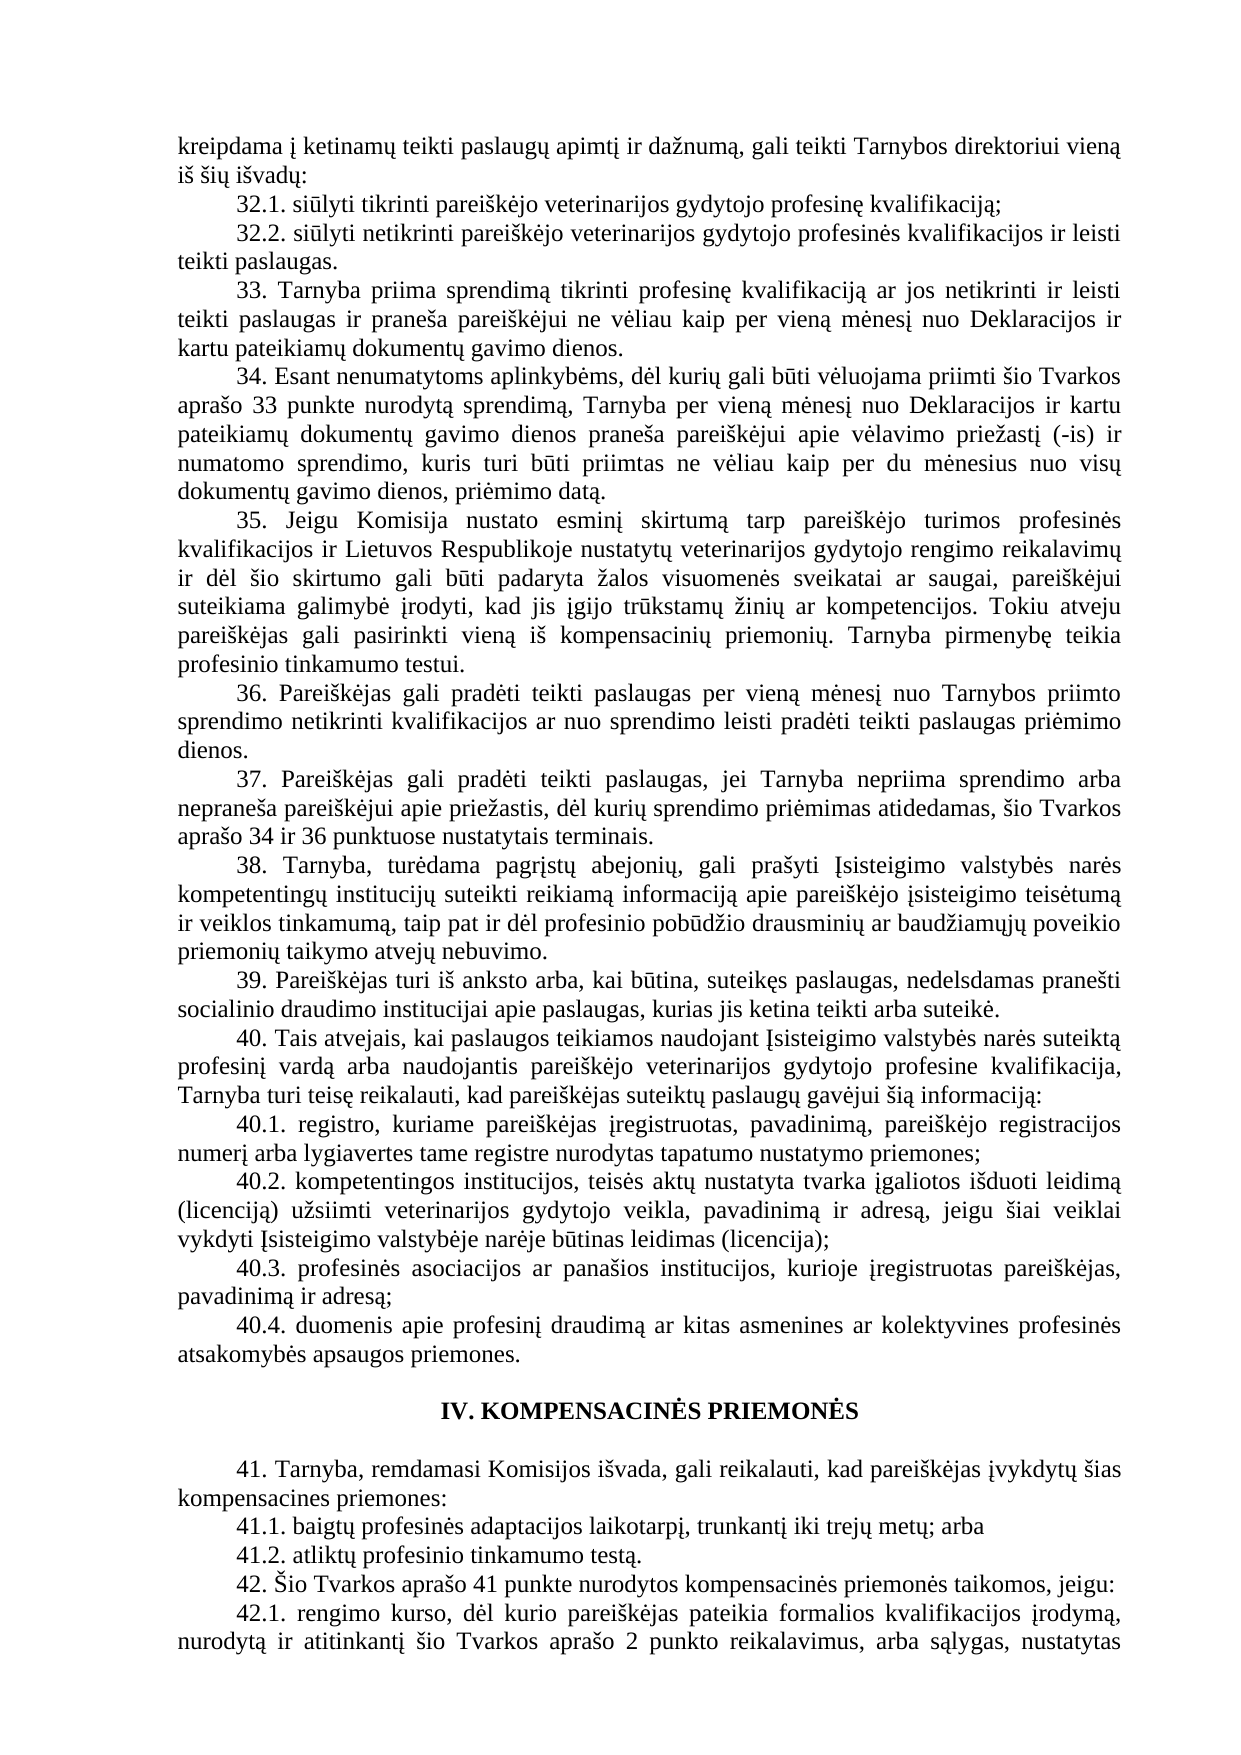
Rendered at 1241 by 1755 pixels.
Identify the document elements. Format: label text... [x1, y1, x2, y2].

text 42. Šio Tvarkos aprašo 41 punkte nurodytos kompensacinės priemonės taikomos, jeigu: [177, 1569, 1122, 1598]
text 40.3. profesinės asociacijos ar panašios institucijos, kurioje įregistruotas pareiškėjas, pavadinimą ir adresą; [177, 1253, 1122, 1310]
text 41.2. atliktų profesinio tinkamumo testą. [177, 1540, 1122, 1569]
text 37. Pareiškėjas gali pradėti teikti paslaugas, jei Tarnyba nepriima sprendimo arba nepraneša pareiškėjui apie priežastis, dėl kurių sprendimo priėmimas atidedamas, šio Tvarkos aprašo 34 ir 36 punktuose nustatytais terminais. [177, 764, 1122, 850]
text IV. KOMPENSACINĖS PRIEMONĖS [177, 1396, 1122, 1425]
text 40. Tais atvejais, kai paslaugos teikiamos naudojant Įsisteigimo valstybės narės suteiktą profesinį vardą arba naudojantis pareiškėjo veterinarijos gydytojo profesine kvalifikacija, Tarnyba turi teisę reikalauti, kad pareiškėjas suteiktų paslaugų gavėjui šią informaciją: [177, 1023, 1122, 1109]
text 32.2. siūlyti netikrinti pareiškėjo veterinarijos gydytojo profesinės kvalifikacijos ir leisti teikti paslaugas. [177, 218, 1122, 275]
text 32.1. siūlyti tikrinti pareiškėjo veterinarijos gydytojo profesinę kvalifikaciją; [177, 189, 1122, 218]
text 35. Jeigu Komisija nustato esminį skirtumą tarp pareiškėjo turimos profesinės kvalifikacijos ir Lietuvos Respublikoje nustatytų veterinarijos gydytojo rengimo reikalavimų ir dėl šio skirtumo gali būti padaryta žalos visuomenės sveikatai ar saugai, pareiškėjui suteikiama galimybė įrodyti, kad jis įgijo trūkstamų žinių ar kompetencijos. Tokiu atveju pareiškėjas gali pasirinkti vieną iš kompensacinių priemonių. Tarnyba pirmenybę teikia profesinio tinkamumo testui. [177, 505, 1122, 678]
text 40.4. duomenis apie profesinį draudimą ar kitas asmenines ar kolektyvines profesinės atsakomybės apsaugos priemones. [177, 1310, 1122, 1368]
text 34. Esant nenumatytoms aplinkybėms, dėl kurių gali būti vėluojama priimti šio Tvarkos aprašo 33 punkte nurodytą sprendimą, Tarnyba per vieną mėnesį nuo Deklaracijos ir kartu pateikiamų dokumentų gavimo dienos praneša pareiškėjui apie vėlavimo priežastį (-is) ir numatomo sprendimo, kuris turi būti priimtas ne vėliau kaip per du mėnesius nuo visų dokumentų gavimo dienos, priėmimo datą. [177, 361, 1122, 505]
text 40.2. kompetentingos institucijos, teisės aktų nustatyta tvarka įgaliotos išduoti leidimą (licenciją) užsiimti veterinarijos gydytojo veikla, pavadinimą ir adresą, jeigu šiai veiklai vykdyti Įsisteigimo valstybėje narėje būtinas leidimas (licencija); [177, 1166, 1122, 1253]
text 40.1. registro, kuriame pareiškėjas įregistruotas, pavadinimą, pareiškėjo registracijos numerį arba lygiavertes tame registre nurodytas tapatumo nustatymo priemones; [177, 1109, 1122, 1166]
text 36. Pareiškėjas gali pradėti teikti paslaugas per vieną mėnesį nuo Tarnybos priimto sprendimo netikrinti kvalifikacijos ar nuo sprendimo leisti pradėti teikti paslaugas priėmimo dienos. [177, 678, 1122, 764]
text 42.1. rengimo kurso, dėl kurio pareiškėjas pateikia formalios kvalifikacijos įrodymą, nurodytą ir atitinkantį šio Tvarkos aprašo 2 punkto reikalavimus, arba sąlygas, nustatytas [177, 1598, 1122, 1655]
text 41. Tarnyba, remdamasi Komisijos išvada, gali reikalauti, kad pareiškėjas įvykdytų šias kompensacines priemones: [177, 1454, 1122, 1511]
text 33. Tarnyba priima sprendimą tikrinti profesinę kvalifikaciją ar jos netikrinti ir leisti teikti paslaugas ir praneša pareiškėjui ne vėliau kaip per vieną mėnesį nuo Deklaracijos ir kartu pateikiamų dokumentų gavimo dienos. [177, 275, 1122, 361]
text 41.1. baigtų profesinės adaptacijos laikotarpį, trunkantį iki trejų metų; arba [177, 1511, 1122, 1540]
text 39. Pareiškėjas turi iš anksto arba, kai būtina, suteikęs paslaugas, nedelsdamas pranešti socialinio draudimo institucijai apie paslaugas, kurias jis ketina teikti arba suteikė. [177, 965, 1122, 1023]
text kreipdama į ketinamų teikti paslaugų apimtį ir dažnumą, gali teikti Tarnybos direktoriui vieną iš šių išvadų: [177, 131, 1122, 189]
text 38. Tarnyba, turėdama pagrįstų abejonių, gali prašyti Įsisteigimo valstybės narės kompetentingų institucijų suteikti reikiamą informaciją apie pareiškėjo įsisteigimo teisėtumą ir veiklos tinkamumą, taip pat ir dėl profesinio pobūdžio drausminių ar baudžiamųjų poveikio priemonių taikymo atvejų nebuvimo. [177, 850, 1122, 965]
